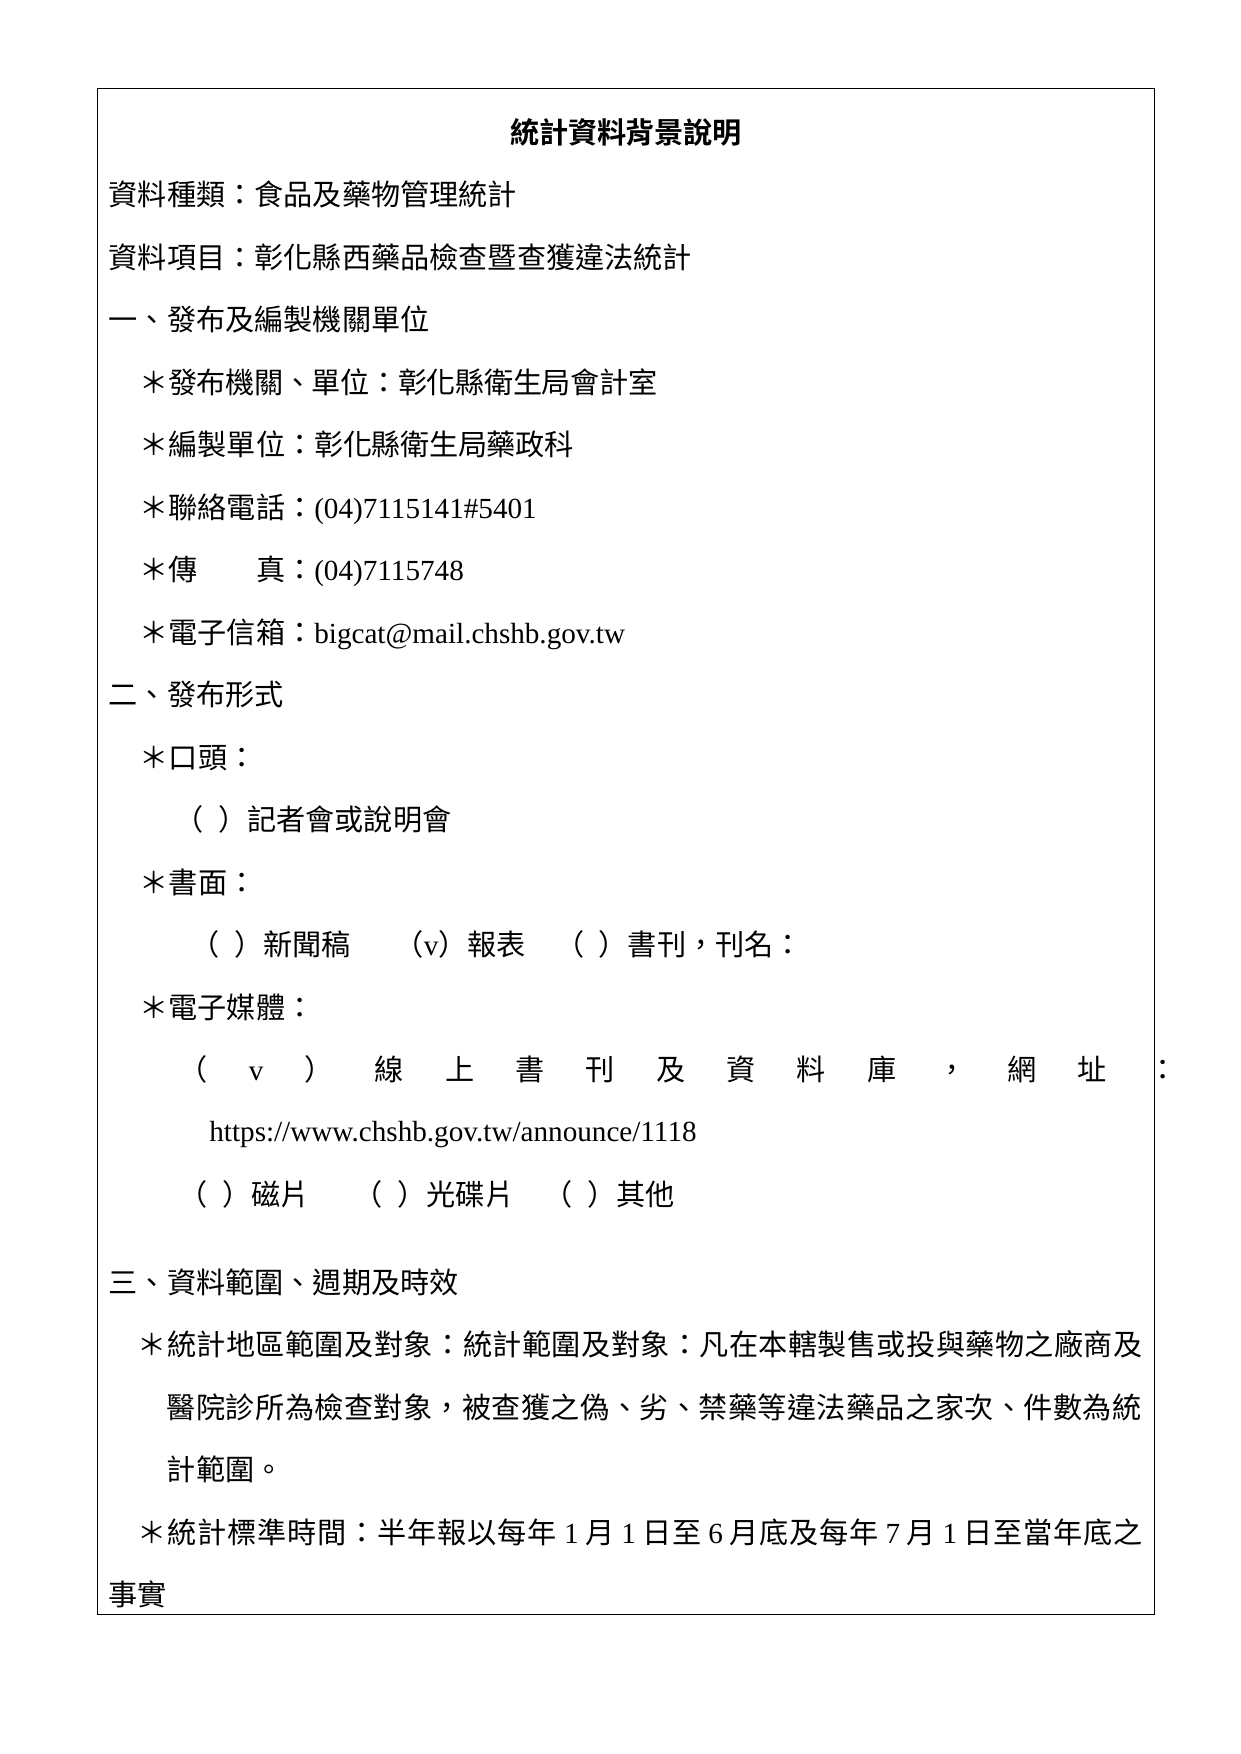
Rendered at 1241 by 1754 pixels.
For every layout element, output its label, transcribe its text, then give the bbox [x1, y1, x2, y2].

table_header 統計資料背景說明 資料種類：食品及藥物管理統計 資料項目：彰化縣西藥品檢查暨查獲違法統計 一、發布及編製機關單位 ＊發布機關、單位：彰化縣衛生局會計室 ＊編製單位：彰化縣衛生局藥政科 ＊聯絡電話：(04)7115141#5401 ＊傳 真：(04)7115748 ＊電子信箱：bigcat@mail.chshb.gov.tw 二、發布形式 口頭： （ ）記者會或說明會 書面： （ ）新聞稿 （v）報表 （ ）書刊，刊名： ＊電子媒體： （v）線上書刊及資料庫，網址： https://www.chshb.gov.tw/announce/1118 （ ）磁片 （ ）光碟片 （ ）其他 三、資料範圍、週期及時效 ＊統計地區範圍及對象：統計範圍及對象：凡在本轄製售或投與藥物之廠商及醫院診所為檢查對象，被查獲之偽、劣、禁藥等違法藥品之家次、件數為統計範圍。 ＊統計標準時間：半年報以每年1月1日至6月底及每年7月1日至當年底之事實 為準。 ＊統計項目定義： (一)檢查家次： 1.包括合法及違法業者。 2.藥品製造業兼有販賣業者，以所領藥局執照暨藥商許可執照之類別及執 照張數列計。 (二)違法家次：依據查獲違法藥品之家次列計。如甲店查獲偽藥及禁藥；乙店 查獲劣藥及禁藥，其查獲家數應以”2”家列計，家次計算以同一家違法次數 之累計。 (三)查獲違法藥品欄：以查獲地點填報之。 1.違法件數：依據查獲違法之件數列計，如甲店查獲偽藥及禁藥，則以查 獲偽藥一件，禁藥一件列計。同案件中具有製、售情形時以一件列計。 2.違法家次≦違法件數。 (四)藥品：指下列各款之一之原料藥及製劑。 1.載於中華藥典或經中央衛生主管機關認定之其他各國藥典，公定之國家 處方集或各該補充典集之藥品。 2.未載於前款，但使用於診斷、治療、減輕或預防人類疾病之藥品。 3.其他足以影響人類身體結構及生理機能之藥品。 4.用以配製前三款所列之藥品。 (五)偽藥： 1.指未經准擅自製造者。 2.藥品經檢驗為所含成分之名稱與核准不符者。 3.將他人產品抽換或摻雜者。 4.塗改或更換有效期間之標示者。 (六)劣藥： 1.所含成分之質、量或強度與核准不符者。 2.一部或全部含有污穢或已腐化分解而變質者。 3.有明顯變色或變混濁或發生沈澱、潮解者。 4.主治效能與核准不符者。 5.超過有效期限者。 6.因儲藏過久或儲藏方法不當而變質者。 7.含有不合規定著色劑、防腐劑、香料及賦形劑或裝入有害物質所成之容器 者。 (七)禁藥：指藥品有下列各款情形之一者。 1.經中央衛生主管機關明令公告禁止製造、調劑、輸入、輸出、販賣或陳列 之毒害藥品。 2.未經核准擅自輸入之藥品，但旅客或隨交通工具服務人員攜帶自用藥品進 口者，不在此限。 (八)無照藥商/藥局：指經營藥商業務，卻未依藥事法第27條規定，領得藥商許 可執照者或藥局未依藥事法第34條規定請領藥局執照者。 (九)藥品管理其他違法：指不屬於上述情形之藥品違反藥事法受處分罰鍰案件 者。 (十)檢查對象「網路」：係指檢查對象於「網路刊登販售藥品」，倘於實際查 核，查該對象具藥局或藥商執照，不需改歸「藥局」或「西藥販賣業」，因 案件來源係屬「網路」。 (十一)檢查對象之其他欄：係指西醫密醫或於青草店、流動攤販、國術館、中 藥藥商查獲含西藥成分之藥品等。 ＊統計單位：家、件。 ＊統計分類： (一)橫項目依製造業、販賣業、藥局、西醫醫院、西醫診所、網路及其他等檢 查對象分。 (二)縱項目依檢查家次、違法家次、查獲違法藥品及處理情形等分類。 1.違法藥品：包括偽藥、劣藥、禁藥、無照藥商/藥局及其他違法等。 2.處理情形：包括行政處分、移送法辦、移他縣市、移其他局處。 ＊發布週期（指資料編製或產生之頻率，如月、季、年等）：半年。 ＊時效（指統計標準時間至資料發布時間之間隔時間）：1個月又五天。 ＊資料變革：無 四、公開資料發布訊息 ＊預告發布日期（含預告方式及週期）：每半年終了後1個月又五天以公務統計報表發布。(原訂預告發布日期如遇例假日或國定假日則延至下一個工作日發布)。 ＊同步發送單位（說明資料發布時同步發送之單位或可同步查得該資料之網址）：無 五、資料品質 ＊統計指標編製方法與資料來源說明：依據本局查報資料彙編。 六、須注意及預定改變之事項（說明預定修正之資料、定義、統計方法等及其修正原因）：無 七、其他事項：無 [98, 89, 1154, 1614]
